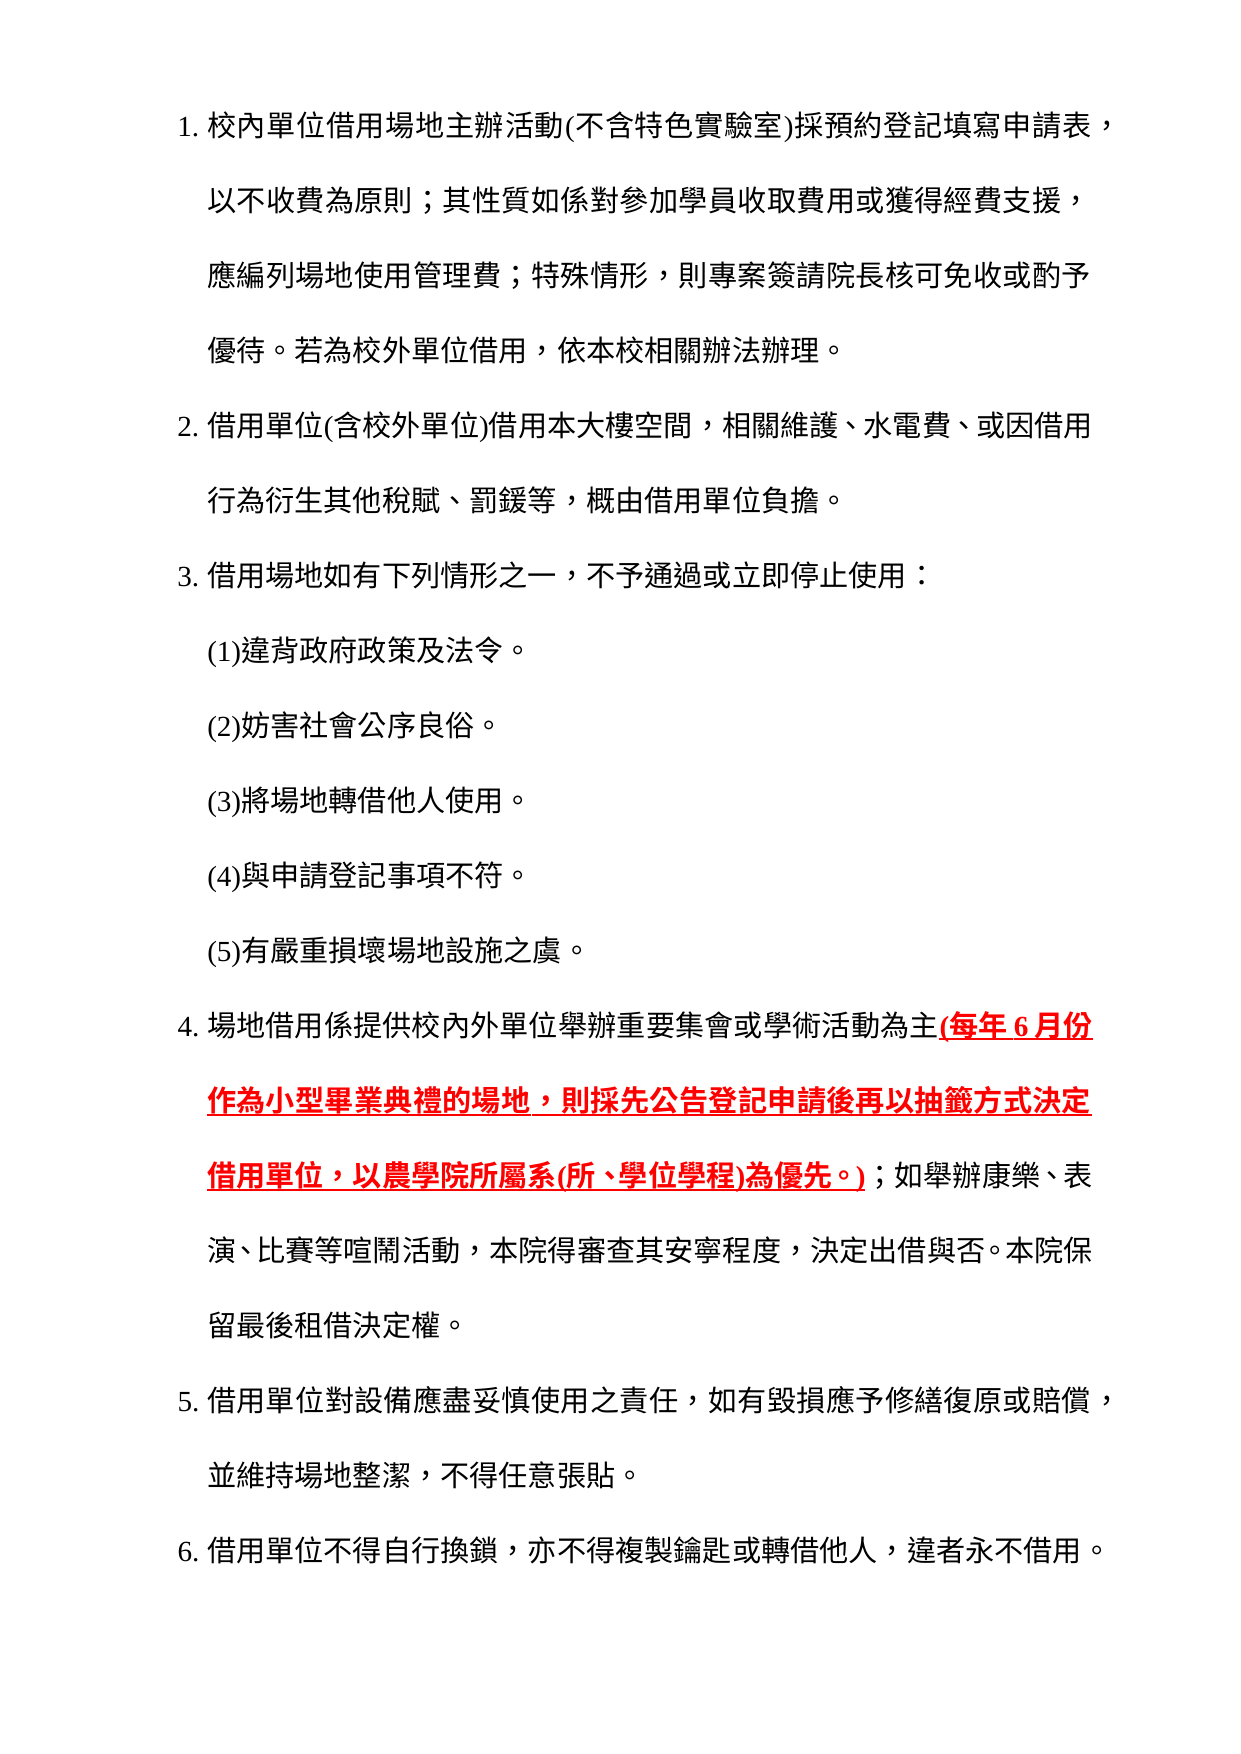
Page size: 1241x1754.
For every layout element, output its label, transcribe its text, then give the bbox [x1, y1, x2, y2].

list 校內單位借用場地主辦活動(不含特色實驗室)採預約登記填寫申請表，以不收費為原則；其性質如係對參加學員收取費用或獲得經費支援，應編列場地使用管理費；特殊情形，則專案簽請院長核可免收或酌予優待。若為校外單位借用，依本校相關辦法辦理。 [177, 86, 1092, 386]
list 借用單位不得自行換鎖，亦不得複製鑰匙或轉借他人，違者永不借用。 [177, 1511, 1092, 1586]
text (5)有嚴重損壞場地設施之虞。 [207, 911, 1092, 986]
text (3)將場地轉借他人使用。 [207, 761, 1092, 836]
text (4)與申請登記事項不符。 [207, 836, 1092, 911]
text (1)違背政府政策及法令。 [207, 611, 1092, 686]
list 場地借用係提供校內外單位舉辦重要集會或學術活動為主(每年6月份作為小型畢業典禮的場地，則採先公告登記申請後再以抽籤方式決定借用單位，以農學院所屬系(所、學位學程)為優先。)；如舉辦康樂、表演、比賽等喧鬧活動，本院得審查其安寧程度，決定出借與否。本院保留最後租借決定權。 [177, 986, 1092, 1361]
text (2)妨害社會公序良俗。 [207, 686, 1092, 761]
list 借用單位對設備應盡妥慎使用之責任，如有毀損應予修繕復原或賠償，並維持場地整潔，不得任意張貼。 [177, 1361, 1092, 1511]
list 借用單位(含校外單位)借用本大樓空間，相關維護、水電費、或因借用行為衍生其他稅賦、罰鍰等，概由借用單位負擔。 [177, 386, 1092, 536]
list 借用場地如有下列情形之一，不予通過或立即停止使用： [177, 536, 1092, 611]
